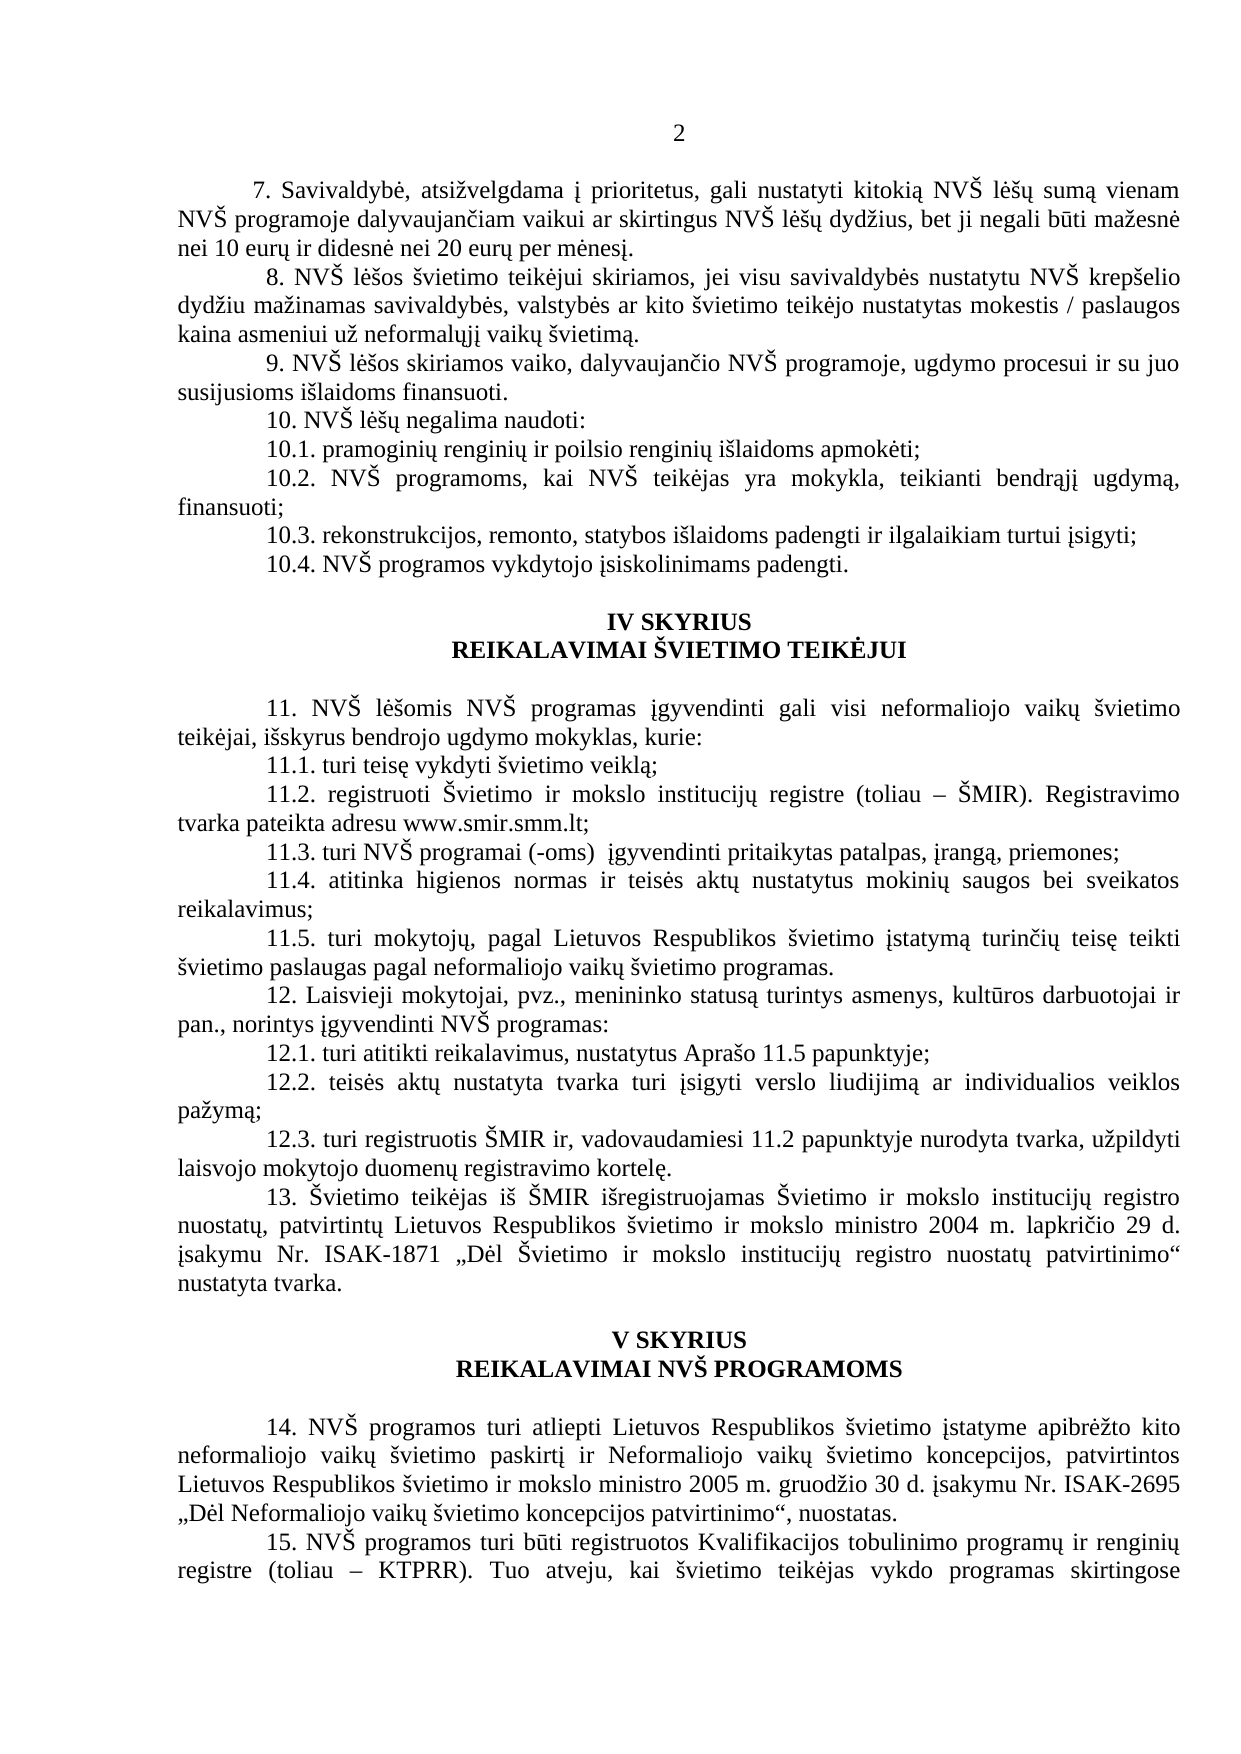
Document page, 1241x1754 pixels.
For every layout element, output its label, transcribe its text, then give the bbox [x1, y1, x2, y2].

text REIKALAVIMAI ŠVIETIMO TEIKĖJUI [177, 636, 1181, 664]
text V SKYRIUS [177, 1326, 1181, 1354]
text 13. Švietimo teikėjas iš ŠMIR išregistruojamas Švietimo ir mokslo institucijų registro nuostatų, patvirtintų Lietuvos Respublikos švietimo ir mokslo ministro 2004 m. lapkričio 29 d. įsakymu Nr. ISAK-1871 „Dėl Švietimo ir mokslo institucijų registro nuostatų patvirtinimo“ nustatyta tvarka. [177, 1182, 1181, 1297]
text 11.1. turi teisę vykdyti švietimo veiklą; [177, 751, 1181, 779]
text 11.3. turi NVŠ programai (-oms) įgyvendinti pritaikytas patalpas, įrangą, priemones; [177, 837, 1181, 866]
text 10. NVŠ lėšų negalima naudoti: [177, 406, 1181, 434]
text 7. Savivaldybė, atsižvelgdama į prioritetus, gali nustatyti kitokią NVŠ lėšų sumą vienam NVŠ programoje dalyvaujančiam vaikui ar skirtingus NVŠ lėšų dydžius, bet ji negali būti mažesnė nei 10 eurų ir didesnė nei 20 eurų per mėnesį. [177, 176, 1181, 262]
text IV SKYRIUS [177, 607, 1181, 636]
text 14. NVŠ programos turi atliepti Lietuvos Respublikos švietimo įstatyme apibrėžto kito neformaliojo vaikų švietimo paskirtį ir Neformaliojo vaikų švietimo koncepcijos, patvirtintos Lietuvos Respublikos švietimo ir mokslo ministro 2005 m. gruodžio 30 d. įsakymu Nr. ISAK-2695 „Dėl Neformaliojo vaikų švietimo koncepcijos patvirtinimo“, nuostatas. [177, 1412, 1181, 1527]
text 11. NVŠ lėšomis NVŠ programas įgyvendinti gali visi neformaliojo vaikų švietimo teikėjai, išskyrus bendrojo ugdymo mokyklas, kurie: [177, 693, 1181, 751]
text 10.1. pramoginių renginių ir poilsio renginių išlaidoms apmokėti; [177, 434, 1181, 463]
text 11.4. atitinka higienos normas ir teisės aktų nustatytus mokinių saugos bei sveikatos reikalavimus; [177, 866, 1181, 923]
text 12. Laisvieji mokytojai, pvz., menininko statusą turintys asmenys, kultūros darbuotojai ir pan., norintys įgyvendinti NVŠ programas: [177, 981, 1181, 1038]
text 10.4. NVŠ programos vykdytojo įsiskolinimams padengti. [177, 549, 1181, 578]
text 11.5. turi mokytojų, pagal Lietuvos Respublikos švietimo įstatymą turinčių teisę teikti švietimo paslaugas pagal neformaliojo vaikų švietimo programas. [177, 923, 1181, 981]
text 10.3. rekonstrukcijos, remonto, statybos išlaidoms padengti ir ilgalaikiam turtui įsigyti; [177, 521, 1181, 549]
text 12.2. teisės aktų nustatyta tvarka turi įsigyti verslo liudijimą ar individualios veiklos pažymą; [177, 1067, 1181, 1124]
text 11.2. registruoti Švietimo ir mokslo institucijų registre (toliau – ŠMIR). Registravimo tvarka pateikta adresu www.smir.smm.lt; [177, 779, 1181, 837]
text 12.3. turi registruotis ŠMIR ir, vadovaudamiesi 11.2 papunktyje nurodyta tvarka, užpildyti laisvojo mokytojo duomenų registravimo kortelę. [177, 1124, 1181, 1182]
text 8. NVŠ lėšos švietimo teikėjui skiriamos, jei visu savivaldybės nustatytu NVŠ krepšelio dydžiu mažinamas savivaldybės, valstybės ar kito švietimo teikėjo nustatytas mokestis / paslaugos kaina asmeniui už neformalųjį vaikų švietimą. [177, 262, 1181, 348]
text 9. NVŠ lėšos skiriamos vaiko, dalyvaujančio NVŠ programoje, ugdymo procesui ir su juo susijusioms išlaidoms finansuoti. [177, 348, 1181, 406]
text 12.1. turi atitikti reikalavimus, nustatytus Aprašo 11.5 papunktyje; [177, 1038, 1181, 1067]
text 15. NVŠ programos turi būti registruotos Kvalifikacijos tobulinimo programų ir renginių registre (toliau – KTPRR). Tuo atveju, kai švietimo teikėjas vykdo programas skirtingose [177, 1527, 1181, 1584]
text REIKALAVIMAI NVŠ PROGRAMOMS [177, 1354, 1181, 1383]
text 10.2. NVŠ programoms, kai NVŠ teikėjas yra mokykla, teikianti bendrąjį ugdymą, finansuoti; [177, 463, 1181, 521]
